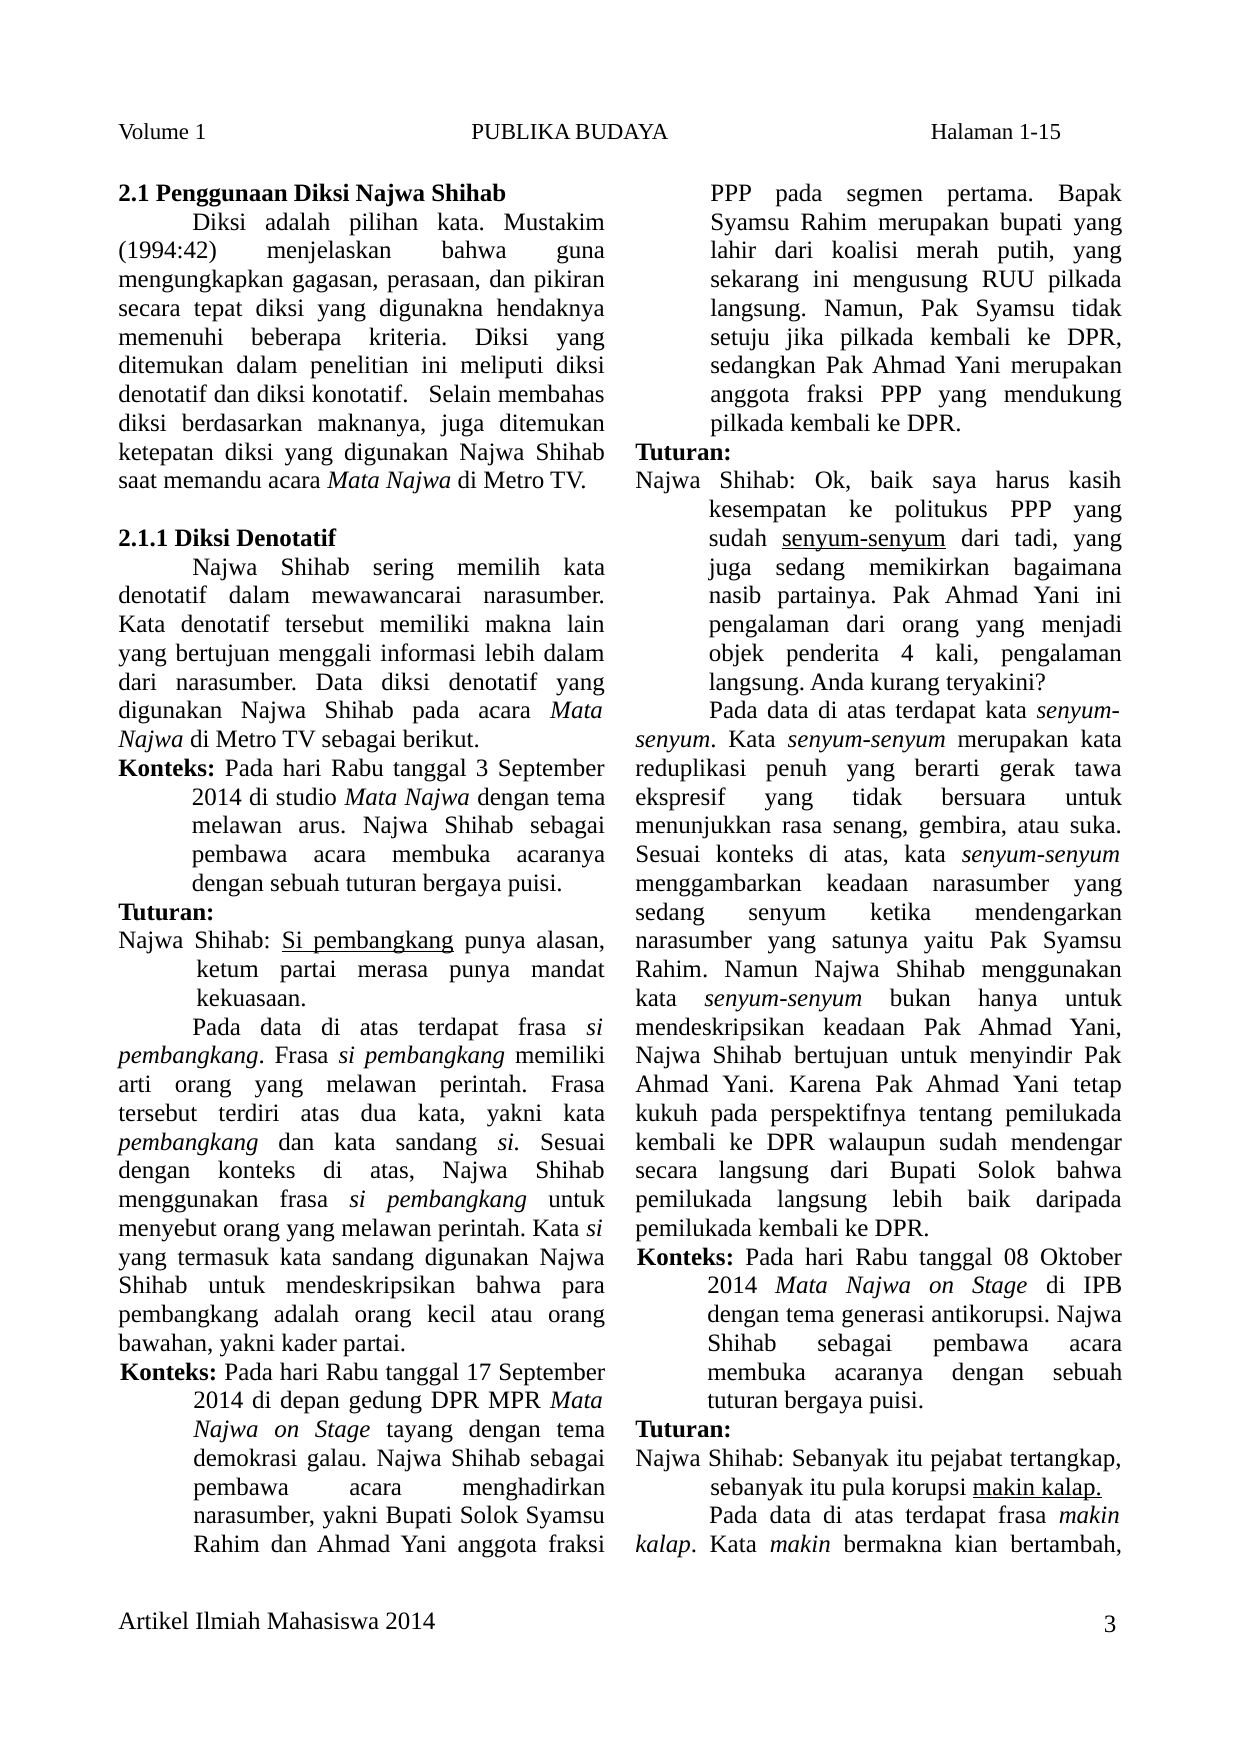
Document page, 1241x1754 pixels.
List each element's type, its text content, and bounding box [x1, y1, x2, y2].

text 2.1.1 Diksi Denotatif [118, 523, 605, 552]
text 2.1 Penggunaan Diksi Najwa Shihab [118, 178, 605, 207]
text Tuturan: [635, 437, 1122, 466]
text Pada data di atas terdapat kata senyum-senyum. Kata senyum-senyum merupakan kata reduplikasi penuh yang berarti gerak tawa ekspresif yang tidak bersuara untuk menunjukkan rasa senang, gembira, atau suka. Sesuai konteks di atas, kata senyum-senyum menggambarkan keadaan narasumber yang sedang senyum ketika mendengarkan narasumber yang satunya yaitu Pak Syamsu Rahim. Namun Najwa Shihab menggunakan kata senyum-senyum bukan hanya untuk mendeskripsikan keadaan Pak Ahmad Yani, Najwa Shihab bertujuan untuk menyindir Pak Ahmad Yani. Karena Pak Ahmad Yani tetap kukuh pada perspektifnya tentang pemilukada kembali ke DPR walaupun sudah mendengar secara langsung dari Bupati Solok bahwa pemilukada langsung lebih baik daripada pemilukada kembali ke DPR. [635, 696, 1122, 1242]
text Najwa Shihab: Si pembangkang punya alasan, ketum partai merasa punya mandat kekuasaan. [118, 926, 605, 1012]
text Najwa Shihab: Sebanyak itu pejabat tertangkap, sebanyak itu pula korupsi makin kalap. [635, 1443, 1122, 1501]
text Pada data di atas terdapat frasa si pembangkang. Frasa si pembangkang memiliki arti orang yang melawan perintah. Frasa tersebut terdiri atas dua kata, yakni kata pembangkang dan kata sandang si. Sesuai dengan konteks di atas, Najwa Shihab menggunakan frasa si pembangkang untuk menyebut orang yang melawan perintah. Kata si yang termasuk kata sandang digunakan Najwa Shihab untuk mendeskripsikan bahwa para pembangkang adalah orang kecil atau orang bawahan, yakni kader partai. [118, 1012, 605, 1357]
text PPP pada segmen pertama. Bapak Syamsu Rahim merupakan bupati yang lahir dari koalisi merah putih, yang sekarang ini mengusung RUU pilkada langsung. Namun, Pak Syamsu tidak setuju jika pilkada kembali ke DPR, sedangkan Pak Ahmad Yani merupakan anggota fraksi PPP yang mendukung pilkada kembali ke DPR. [637, 178, 1122, 437]
text Najwa Shihab sering memilih kata denotatif dalam mewawancarai narasumber. Kata denotatif tersebut memiliki makna lain yang bertujuan menggali informasi lebih dalam dari narasumber. Data diksi denotatif yang digunakan Najwa Shihab pada acara Mata Najwa di Metro TV sebagai berikut. [118, 552, 605, 753]
text Konteks: Pada hari Rabu tanggal 3 September 2014 di studio Mata Najwa dengan tema melawan arus. Najwa Shihab sebagai pembawa acara membuka acaranya dengan sebuah tuturan bergaya puisi. [118, 753, 605, 897]
text Tuturan: [118, 897, 605, 926]
text Konteks: Pada hari Rabu tanggal 08 Oktober 2014 Mata Najwa on Stage di IPB dengan tema generasi antikorupsi. Najwa Shihab sebagai pembawa acara membuka acaranya dengan sebuah tuturan bergaya puisi. [637, 1242, 1122, 1414]
text Tuturan: [635, 1414, 1122, 1443]
text Pada data di atas terdapat frasa makin kalap. Kata makin bermakna kian bertambah, [635, 1501, 1122, 1558]
text Najwa Shihab: Ok, baik saya harus kasih kesempatan ke politukus PPP yang sudah senyum-senyum dari tadi, yang juga sedang memikirkan bagaimana nasib partainya. Pak Ahmad Yani ini pengalaman dari orang yang menjadi objek penderita 4 kali, pengalaman langsung. Anda kurang teryakini? [635, 466, 1122, 696]
text Diksi adalah pilihan kata. Mustakim (1994:42) menjelaskan bahwa guna mengungkapkan gagasan, perasaan, dan pikiran secara tepat diksi yang digunakna hendaknya memenuhi beberapa kriteria. Diksi yang ditemukan dalam penelitian ini meliputi diksi denotatif dan diksi konotatif. Selain membahas diksi berdasarkan maknanya, juga ditemukan ketepatan diksi yang digunakan Najwa Shihab saat memandu acara Mata Najwa di Metro TV. [118, 207, 605, 494]
text Konteks: Pada hari Rabu tanggal 17 September 2014 di depan gedung DPR MPR Mata Najwa on Stage tayang dengan tema demokrasi galau. Najwa Shihab sebagai pembawa acara menghadirkan narasumber, yakni Bupati Solok Syamsu Rahim dan Ahmad Yani anggota fraksi [120, 1357, 605, 1558]
